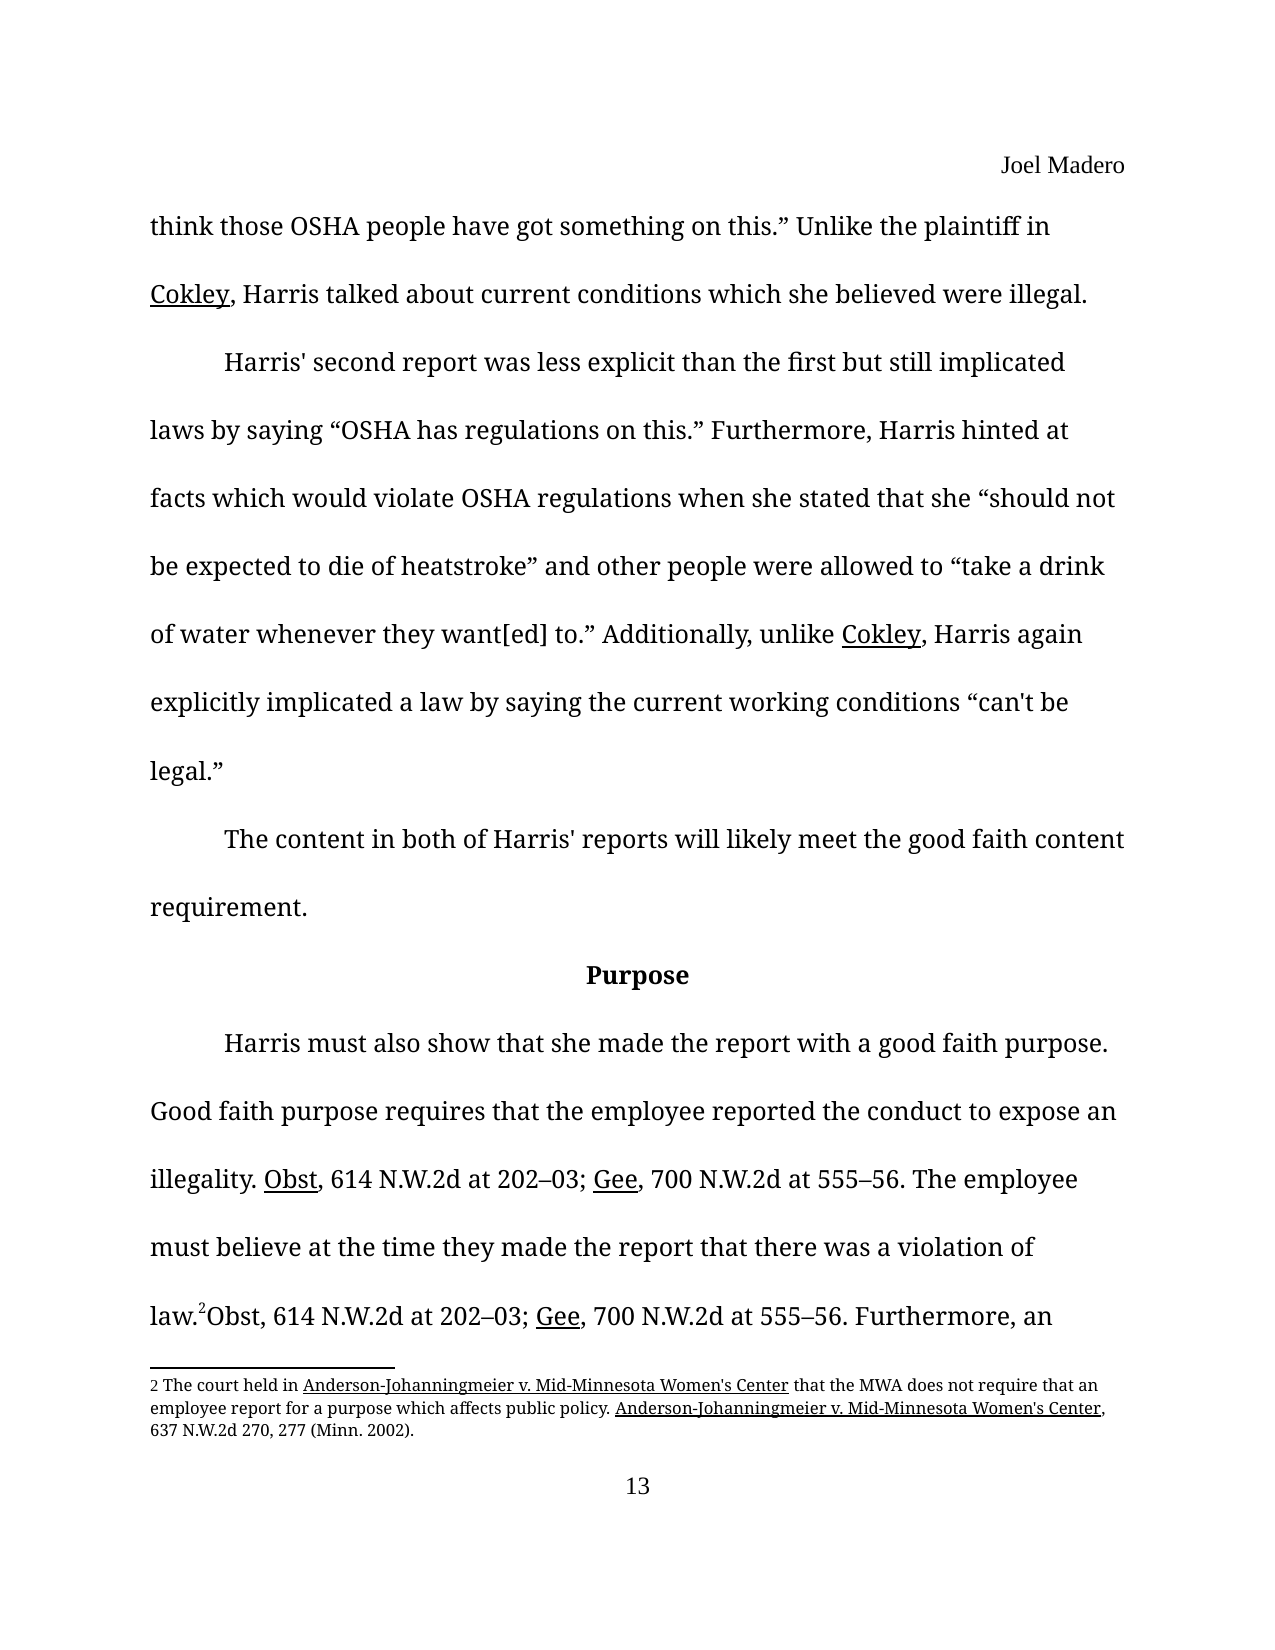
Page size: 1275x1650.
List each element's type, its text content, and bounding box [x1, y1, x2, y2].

text Harris' second report was less explicit than the first but still implicated laws by saying “OSHA has regulations on this.” Furthermore, Harris hinted at facts which would violate OSHA regulations when she stated that she “should not be expected to die of heatstroke” and other people were allowed to “take a drink of water whenever they want[ed] to.” Additionally, unlike Cokley, Harris again explicitly implicated a law by saying the current working conditions “can't be legal.” [150, 344, 1125, 787]
text The content in both of Harris' reports will likely meet the good faith content requirement. [150, 821, 1125, 923]
text think those OSHA people have got something on this.” Unlike the plaintiff in Cokley, Harris talked about current conditions which she believed were illegal. [150, 208, 1125, 310]
text Harris must also show that she made the report with a good faith purpose. Good faith purpose requires that the employee reported the conduct to expose an illegality. Obst, 614 N.W.2d at 202–03; Gee, 700 N.W.2d at 555–56. The employee must believe at the time they made the report that there was a violation of law.Obst, 614 N.W.2d at 202–03; Gee, 700 N.W.2d at 555–56. Furthermore, an [150, 1026, 1125, 1332]
text The court held in Anderson-Johanningmeier v. Mid-Minnesota Women's Center that the MWA does not require that an employee report for a purpose which affects public policy. Anderson-Johanningmeier v. Mid-Minnesota Women's Center, 637 N.W.2d 270, 277 (Minn. 2002). [150, 1374, 1125, 1442]
text Purpose [150, 958, 1125, 992]
